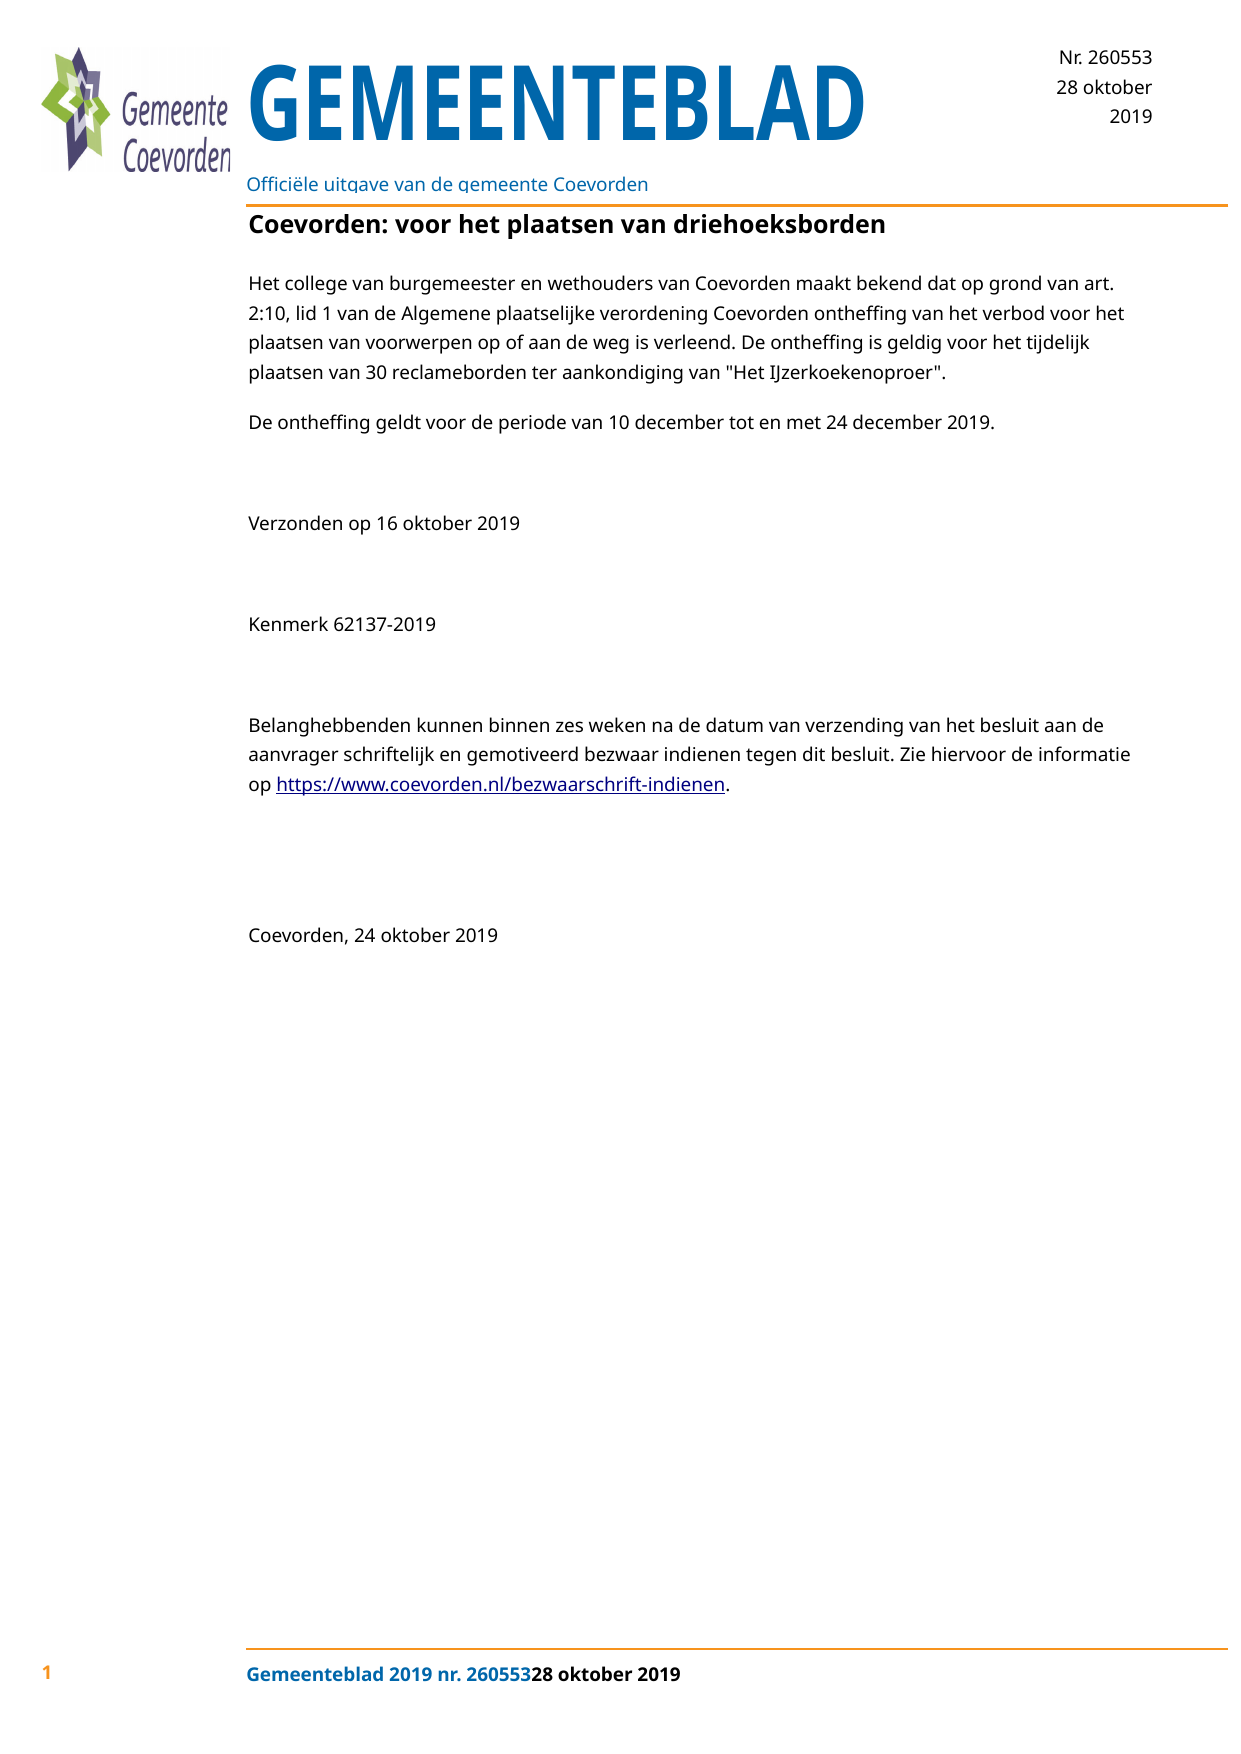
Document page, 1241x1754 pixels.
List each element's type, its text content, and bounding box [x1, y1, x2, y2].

text Coevorden, 24 oktober 2019 [248, 922, 1152, 948]
text Verzonden op 16 oktober 2019 [248, 510, 1152, 536]
text Kenmerk 62137-2019 [248, 611, 1152, 637]
text Coevorden: voor het plaatsen van driehoeksborden [248, 207, 1152, 241]
text Het college van burgemeester en wethouders van Coevorden maakt bekend dat op grond van art. 2:10, lid 1 van de Algemene plaatselijke verordening Coevorden ontheffing van het verbod voor het plaatsen van voorwerpen op of aan de weg is verleend. De ontheffing is geldig voor het tijdelijk plaatsen van 30 reclameborden ter aankondiging van "Het IJzerkoekenoproer". [248, 270, 1152, 385]
text De ontheffing geldt voor de periode van 10 december tot en met 24 december 2019. [248, 409, 1152, 435]
text Belanghebbenden kunnen binnen zes weken na de datum van verzending van het besluit aan de aanvrager schriftelijk en gemotiveerd bezwaar indienen tegen dit besluit. Zie hiervoor de informatie op https://www.coevorden.nl/bezwaarschrift-indienen. [248, 712, 1152, 797]
picture [41, 47, 231, 172]
